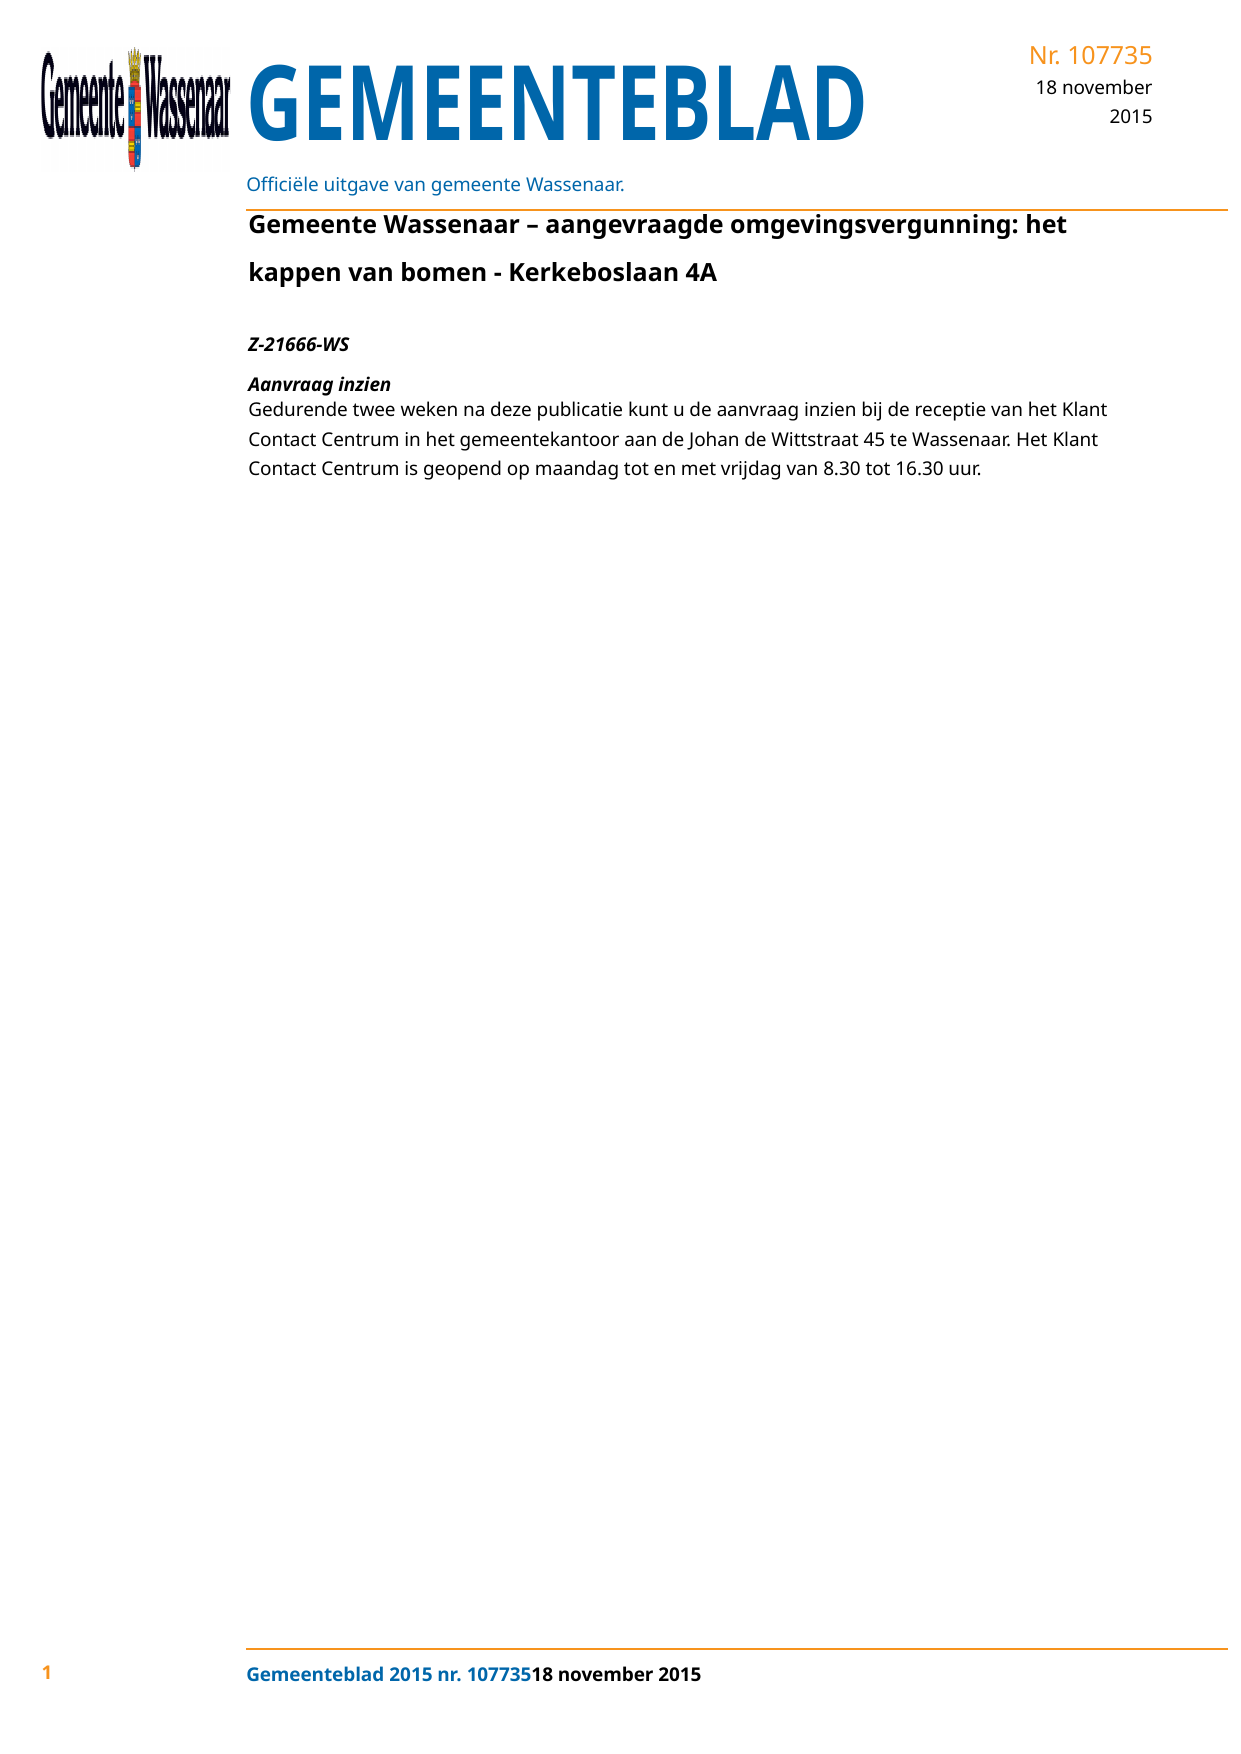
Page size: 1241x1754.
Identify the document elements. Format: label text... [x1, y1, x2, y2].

text Gedurende twee weken na deze publicatie kunt u de aanvraag inzien bij de receptie van het Klant Contact Centrum in het gemeentekantoor aan de Johan de Wittstraat 45 te Wassenaar. Het Klant Contact Centrum is geopend op maandag tot en met vrijdag van 8.30 tot 16.30 uur. [248, 396, 1152, 481]
text Gemeente Wassenaar – aangevraagde omgevingsvergunning: het kappen van bomen - Kerkeboslaan 4A [248, 211, 1152, 288]
text Z-21666-WS [248, 331, 1152, 357]
text Aanvraag inzien [248, 371, 1152, 396]
picture [41, 47, 231, 172]
